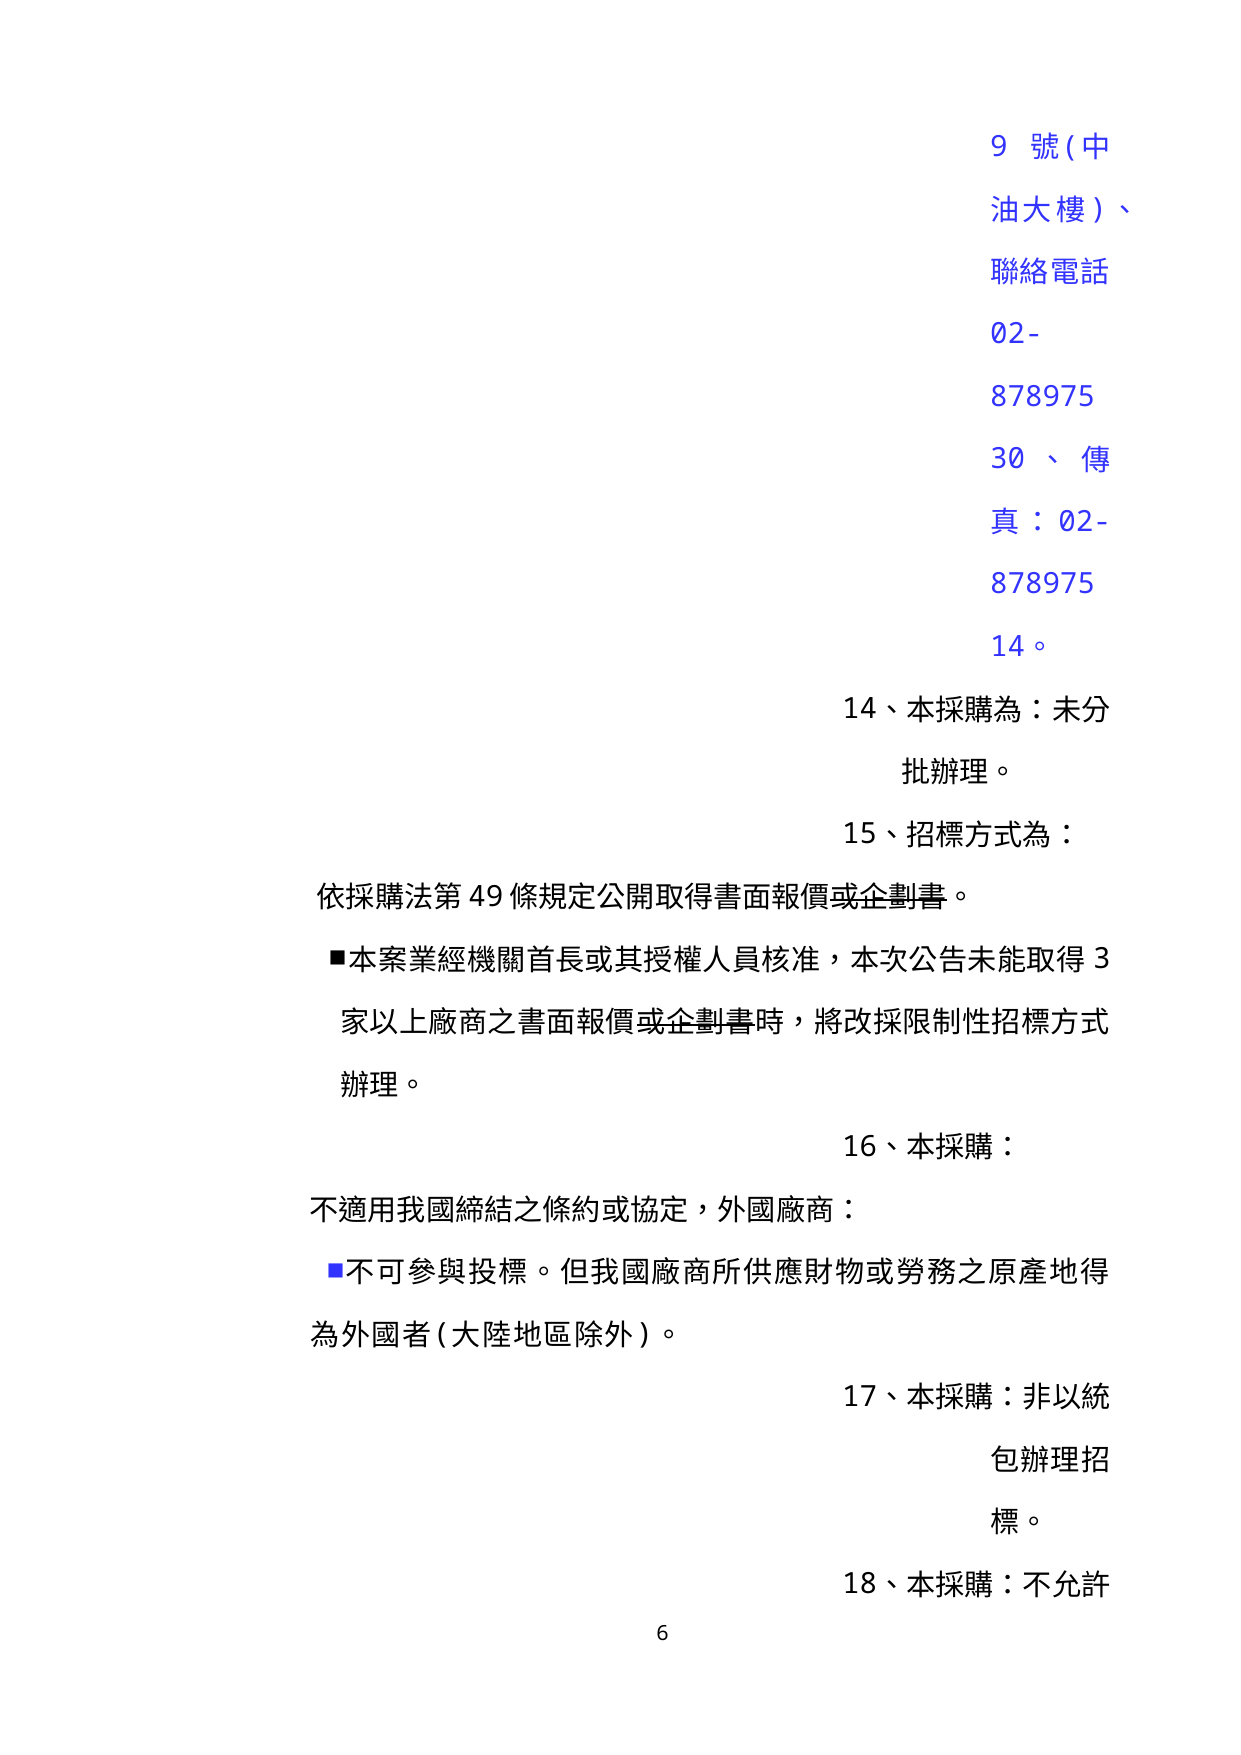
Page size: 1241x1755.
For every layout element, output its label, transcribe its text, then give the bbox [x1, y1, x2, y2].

text 依採購法第49條規定公開取得書面報價或企劃書。 [222, 853, 1110, 916]
list 本採購為：未分批辦理。 [842, 666, 1110, 791]
text ■不可參與投標。但我國廠商所供應財物或勞務之原產地得為外國者(大陸地區除外)。 [222, 1228, 1110, 1353]
list 本採購：非以統包辦理招標。 [842, 1353, 1110, 1541]
text 不適用我國締結之條約或協定，外國廠商： [309, 1166, 1110, 1228]
text ■本案業經機關首長或其授權人員核准，本次公告未能取得3家以上廠商之書面報價或企劃書時，將改採限制性招標方式辦理。 [222, 916, 1110, 1103]
list 招標方式為： [842, 791, 1110, 853]
list 依採購法第76條及第85條之1，受理廠商申訴(未達公告金額之採購不適用申訴制度) 或履約爭議調解(無金額限制)之採購申訴審議委員會名稱、地址及電話：行政院公共工程委員會採購申訴審議委員會、聯絡地址：台北市信義區松仁路 3 段 9 號(中油大樓)、聯絡電話：02-87897530、傳真：02-87897514。 [842, 103, 1110, 666]
list 本採購： [842, 1103, 1110, 1166]
list 本採購：不允許 [842, 1541, 1110, 1603]
